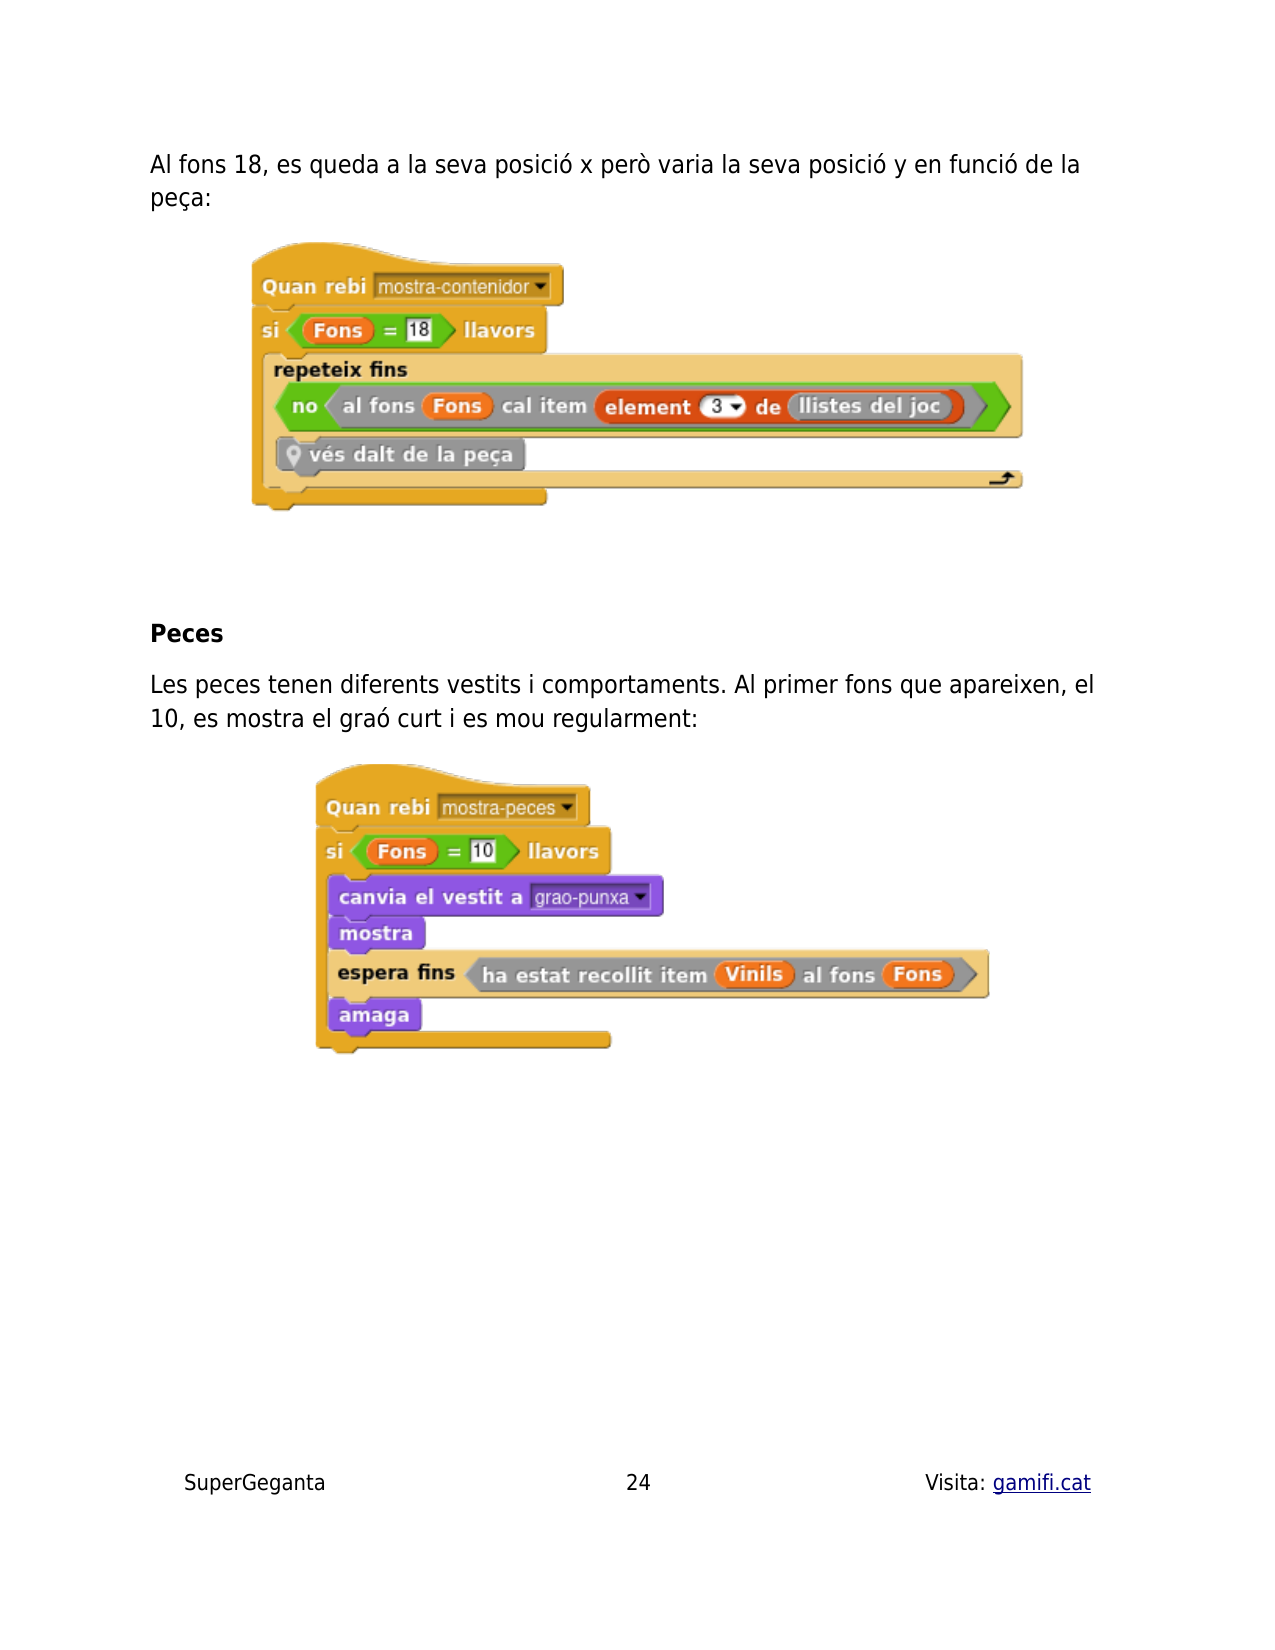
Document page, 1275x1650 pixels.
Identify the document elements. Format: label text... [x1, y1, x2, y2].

text Al fons 18, es queda a la seva posició x però varia la seva posició y en funció de la peça: [150, 150, 1125, 213]
picture [251, 242, 1024, 512]
text Peces [150, 619, 1125, 648]
text Les peces tenen diferents vestits i comportaments. Al primer fons que apareixen, el 10, es mostra el graó curt i es mou regularment: [150, 670, 1125, 733]
picture [315, 764, 991, 1055]
